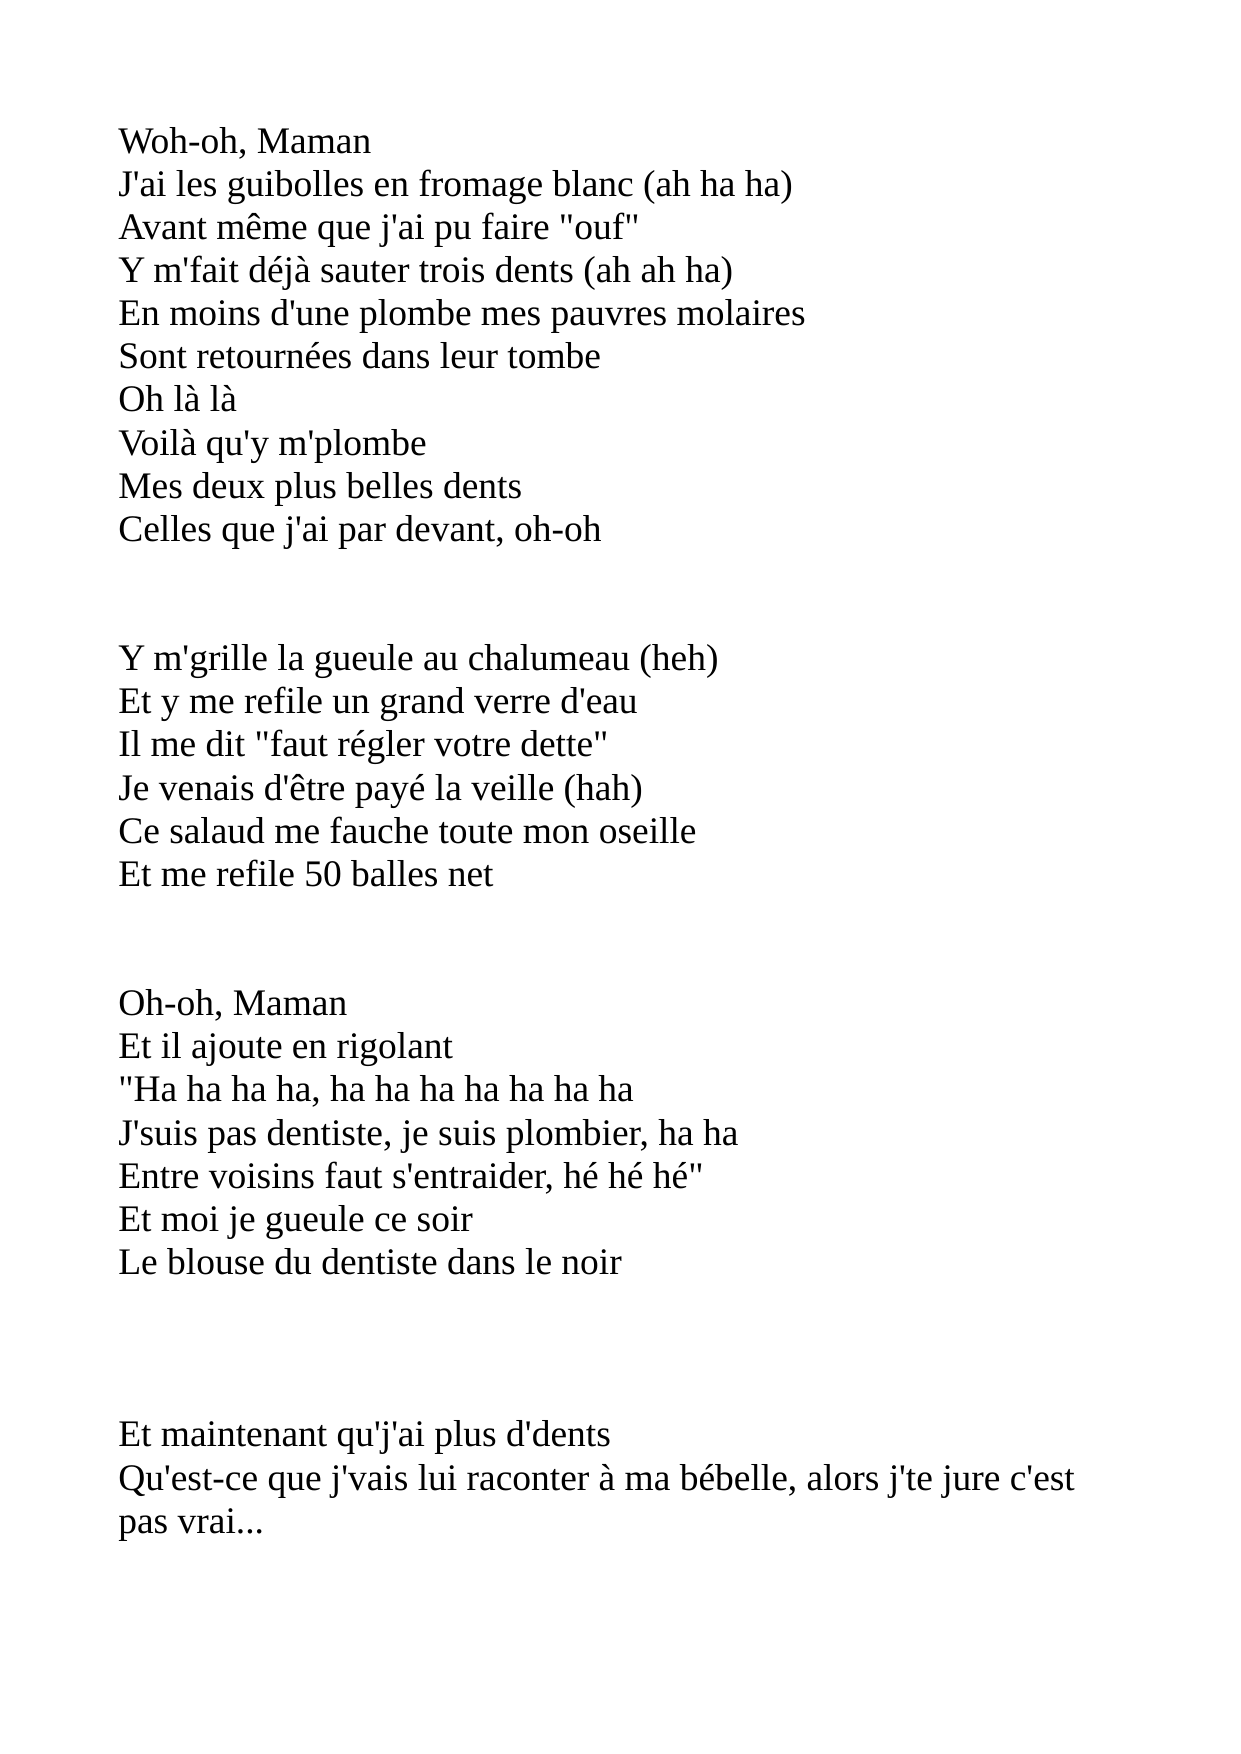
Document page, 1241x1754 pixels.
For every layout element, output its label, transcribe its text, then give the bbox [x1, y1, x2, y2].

text Et maintenant qu'j'ai plus d'dents Qu'est-ce que j'vais lui raconter à ma bébelle, alors j'te jure c'est pas vrai... [118, 1412, 1122, 1584]
text Y m'grille la gueule au chalumeau (heh) Et y me refile un grand verre d'eau Il me dit "faut régler votre dette" Je venais d'être payé la veille (hah) Ce salaud me fauche toute mon oseille Et me refile 50 balles net [118, 636, 1122, 894]
text Woh-oh, Maman J'ai les guibolles en fromage blanc (ah ha ha) Avant même que j'ai pu faire "ouf" Y m'fait déjà sauter trois dents (ah ah ha) En moins d'une plombe mes pauvres molaires Sont retournées dans leur tombe Oh là là Voilà qu'y m'plombe Mes deux plus belles dents Celles que j'ai par devant, oh-oh [118, 118, 1122, 549]
text Oh-oh, Maman Et il ajoute en rigolant "Ha ha ha ha, ha ha ha ha ha ha ha J'suis pas dentiste, je suis plombier, ha ha Entre voisins faut s'entraider, hé hé hé" Et moi je gueule ce soir Le blouse du dentiste dans le noir [118, 981, 1122, 1282]
